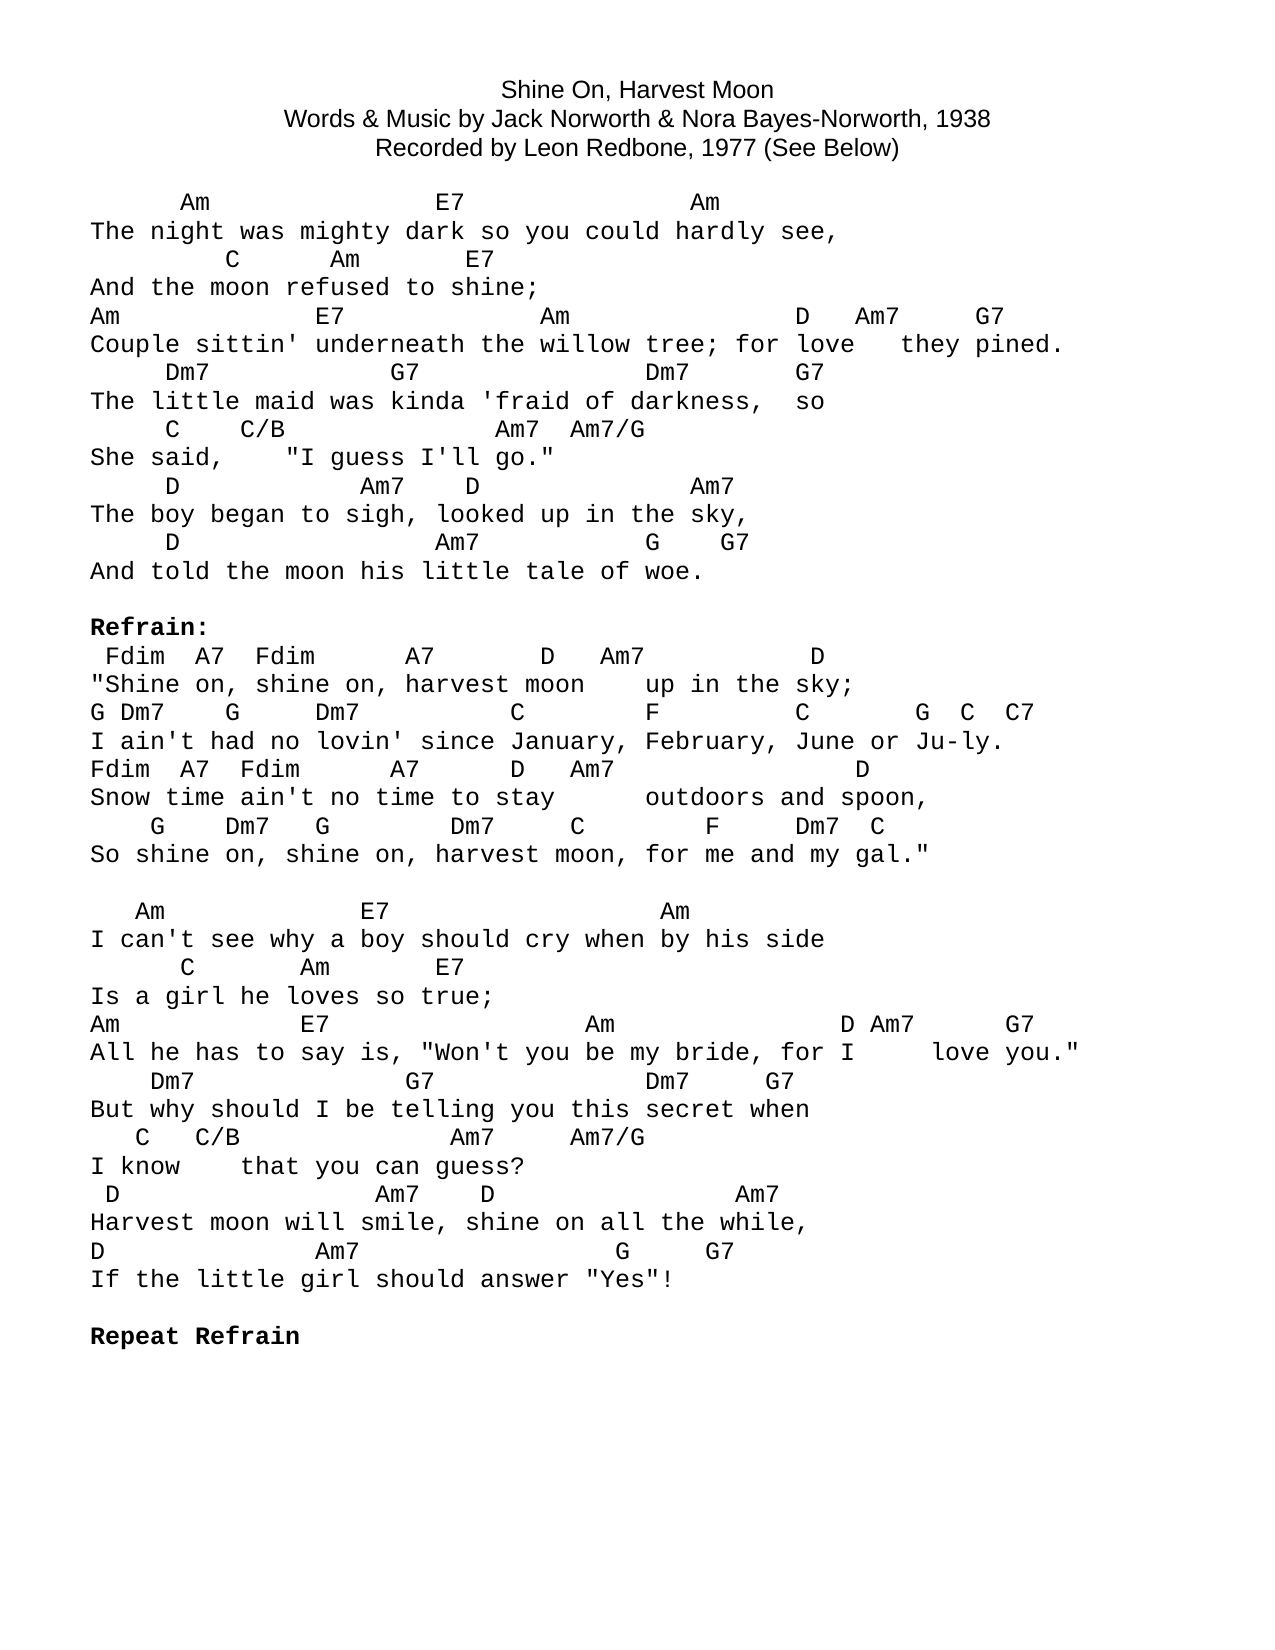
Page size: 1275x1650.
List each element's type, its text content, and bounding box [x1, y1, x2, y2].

text And told the moon his little tale of woe. [90, 558, 1185, 587]
text Fdim A7 Fdim A7 D Am7 D [90, 643, 1185, 672]
text Am E7 Am [90, 898, 1185, 927]
text Shine On, Harvest Moon [90, 75, 1185, 104]
text Am E7 Am D Am7 G7 [90, 1012, 1185, 1040]
text The boy began to sigh, looked up in the sky, [90, 502, 1185, 530]
text Is a girl he loves so true; [90, 983, 1185, 1012]
text Harvest moon will smile, shine on all the while, [90, 1210, 1185, 1238]
text G Dm7 G Dm7 C F C G C C7 [90, 700, 1185, 728]
text D Am7 G G7 [90, 530, 1185, 558]
text But why should I be telling you this secret when [90, 1097, 1185, 1125]
text The night was mighty dark so you could hardly see, [90, 218, 1185, 247]
text I ain't had no lovin' since January, February, June or Ju-ly. [90, 728, 1185, 757]
text Refrain: [90, 615, 1185, 643]
text Am E7 Am [90, 190, 1185, 218]
text Repeat Refrain [90, 1323, 1185, 1352]
text C Am E7 [90, 955, 1185, 983]
text Am E7 Am D Am7 G7 [90, 303, 1185, 332]
text C C/B Am7 Am7/G [90, 1125, 1185, 1153]
text And the moon refused to shine; [90, 275, 1185, 303]
text D Am7 D Am7 [90, 1182, 1185, 1210]
text C C/B Am7 Am7/G [90, 417, 1185, 445]
text If the little girl should answer "Yes"! [90, 1267, 1185, 1295]
text D Am7 G G7 [90, 1238, 1185, 1267]
text Dm7 G7 Dm7 G7 [90, 1068, 1185, 1097]
text Dm7 G7 Dm7 G7 [90, 360, 1185, 388]
text C Am E7 [90, 247, 1185, 275]
text G Dm7 G Dm7 C F Dm7 C [90, 813, 1185, 842]
text Recorded by Leon Redbone, 1977 (See Below) [90, 132, 1185, 161]
text Words & Music by Jack Norworth & Nora Bayes-Norworth, 1938 [90, 104, 1185, 132]
text Fdim A7 Fdim A7 D Am7 D [90, 757, 1185, 785]
text So shine on, shine on, harvest moon, for me and my gal." [90, 842, 1185, 870]
text I know that you can guess? [90, 1153, 1185, 1182]
text The little maid was kinda 'fraid of darkness, so [90, 388, 1185, 417]
text She said, "I guess I'll go." [90, 445, 1185, 473]
text D Am7 D Am7 [90, 473, 1185, 502]
text "Shine on, shine on, harvest moon up in the sky; [90, 672, 1185, 700]
text I can't see why a boy should cry when by his side [90, 927, 1185, 955]
text Couple sittin' underneath the willow tree; for love they pined. [90, 332, 1185, 360]
text Snow time ain't no time to stay outdoors and spoon, [90, 785, 1185, 813]
text All he has to say is, "Won't you be my bride, for I love you." [90, 1040, 1185, 1068]
